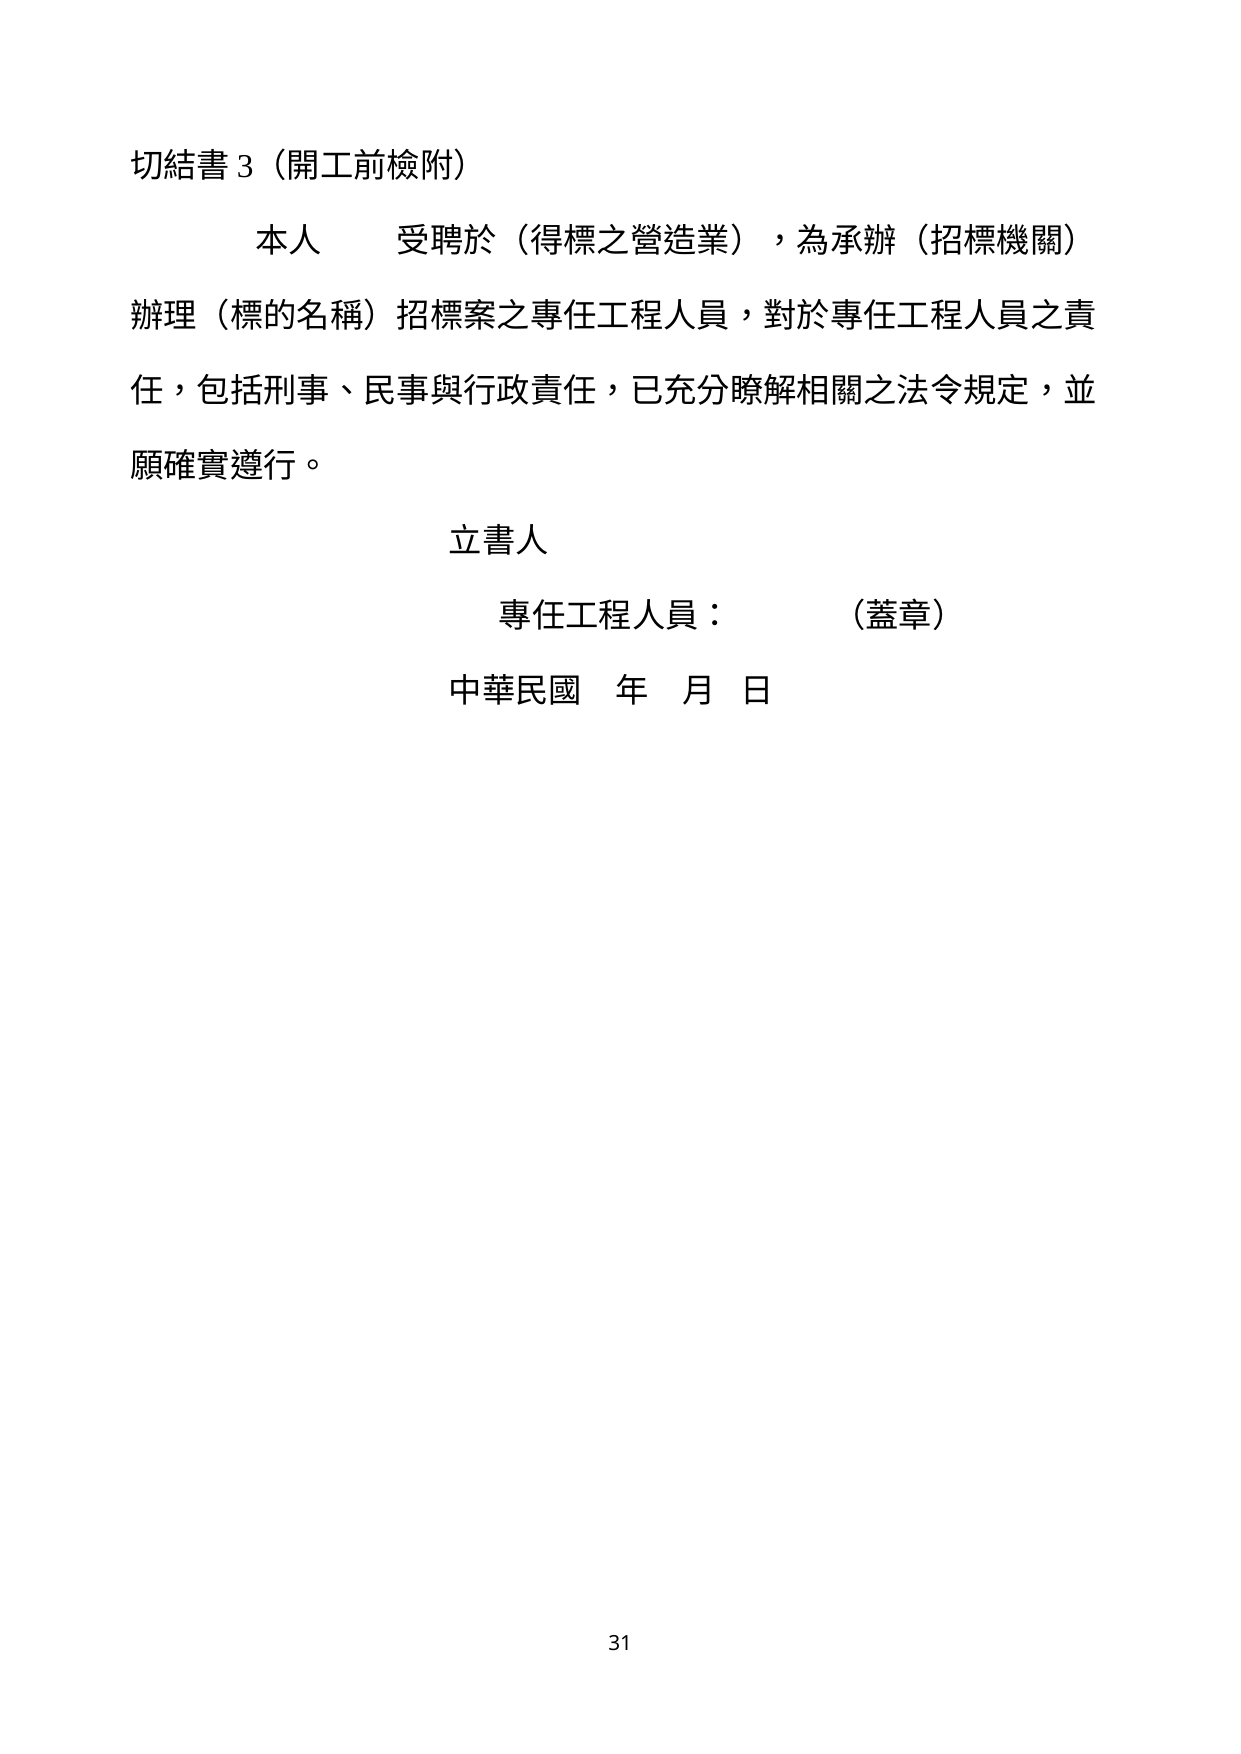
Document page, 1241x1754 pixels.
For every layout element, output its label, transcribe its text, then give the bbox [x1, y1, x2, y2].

text 中華民國 年 月 日 [449, 651, 1110, 726]
text 專任工程人員： （蓋章） [449, 576, 1110, 651]
text 切結書3（開工前檢附） [130, 126, 1110, 201]
text 立書人 [449, 501, 1110, 576]
text 本人 受聘於（得標之營造業），為承辦（招標機關）辦理（標的名稱）招標案之專任工程人員，對於專任工程人員之責任，包括刑事、民事與行政責任，已充分瞭解相關之法令規定，並願確實遵行。 [130, 201, 1110, 501]
